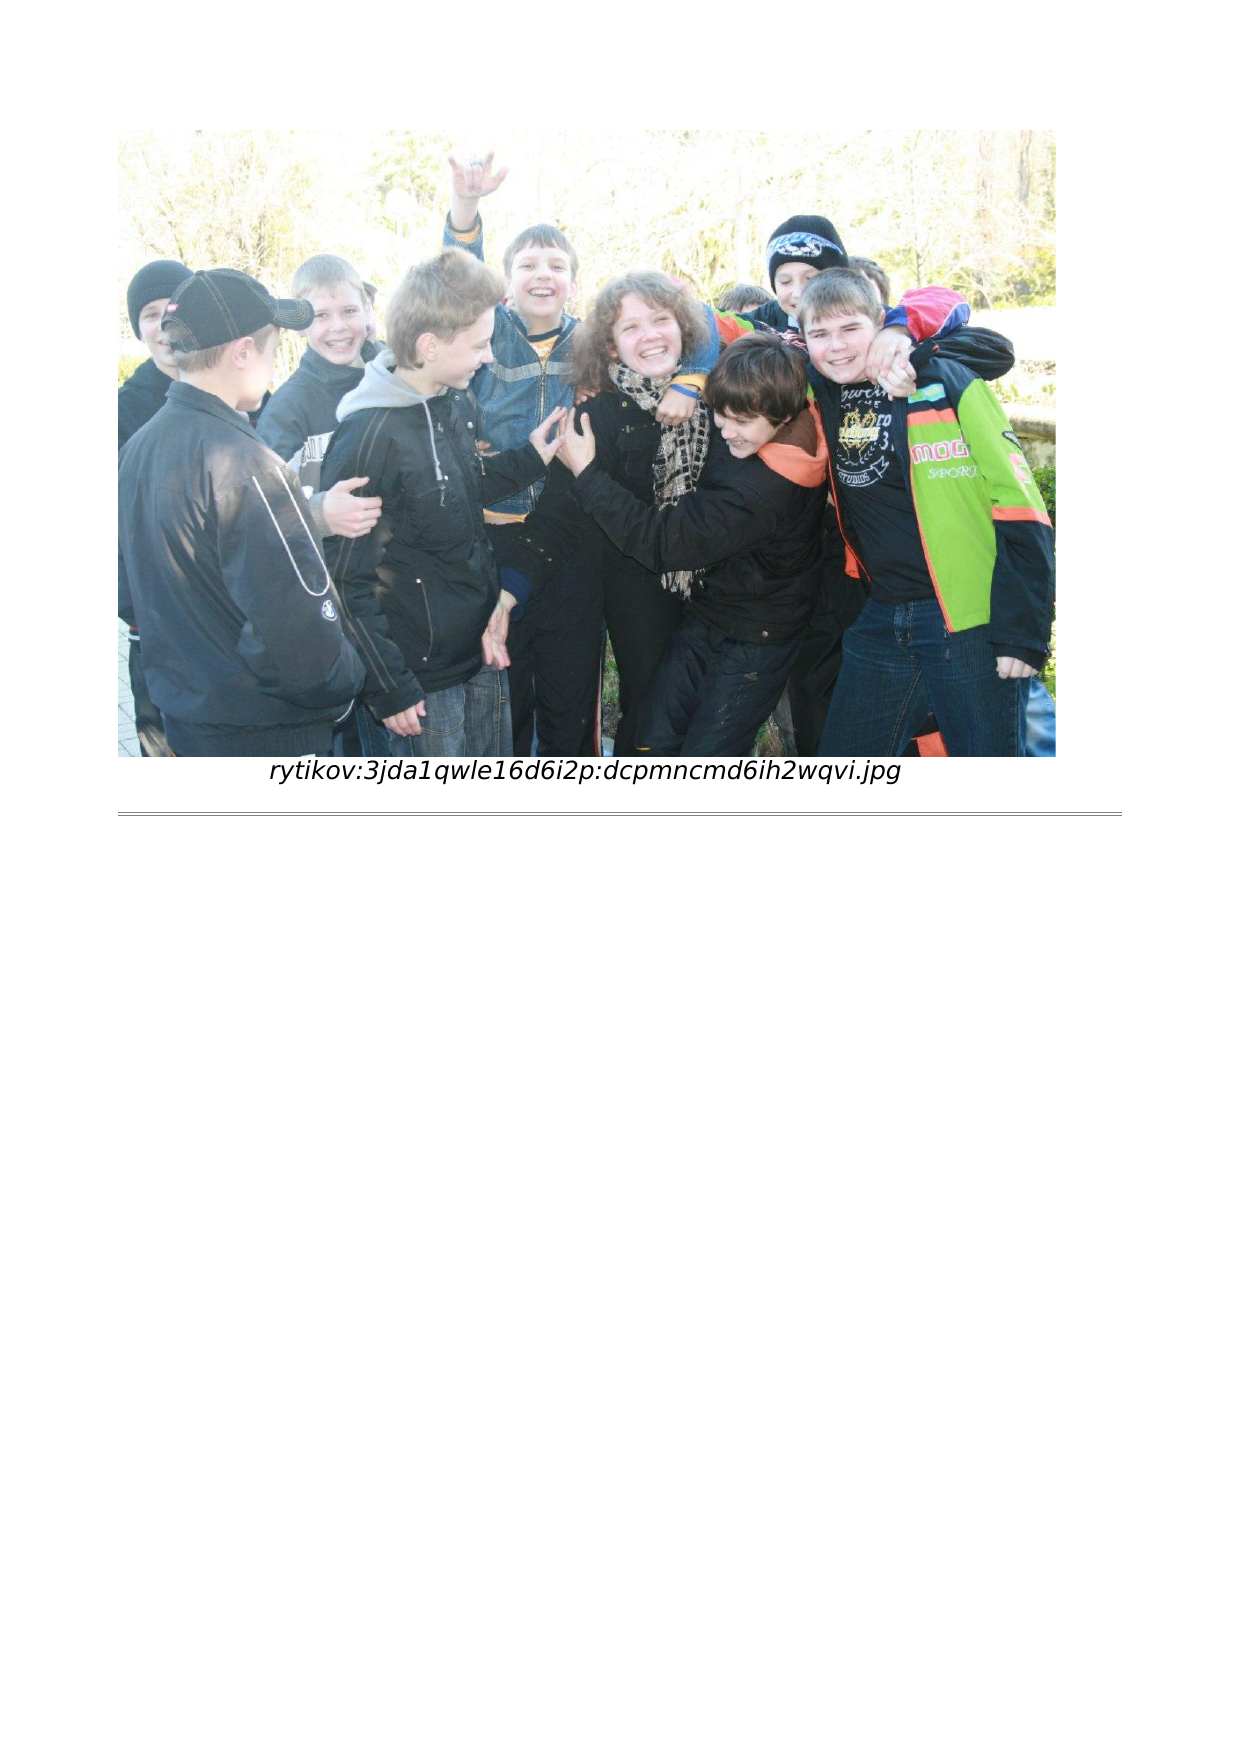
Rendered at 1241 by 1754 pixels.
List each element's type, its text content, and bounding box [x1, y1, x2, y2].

text rytikov:3jda1qwle16d6i2p:dcpmncmd6ih2wqvi.jpg [118, 757, 1056, 785]
picture [118, 130, 1056, 757]
